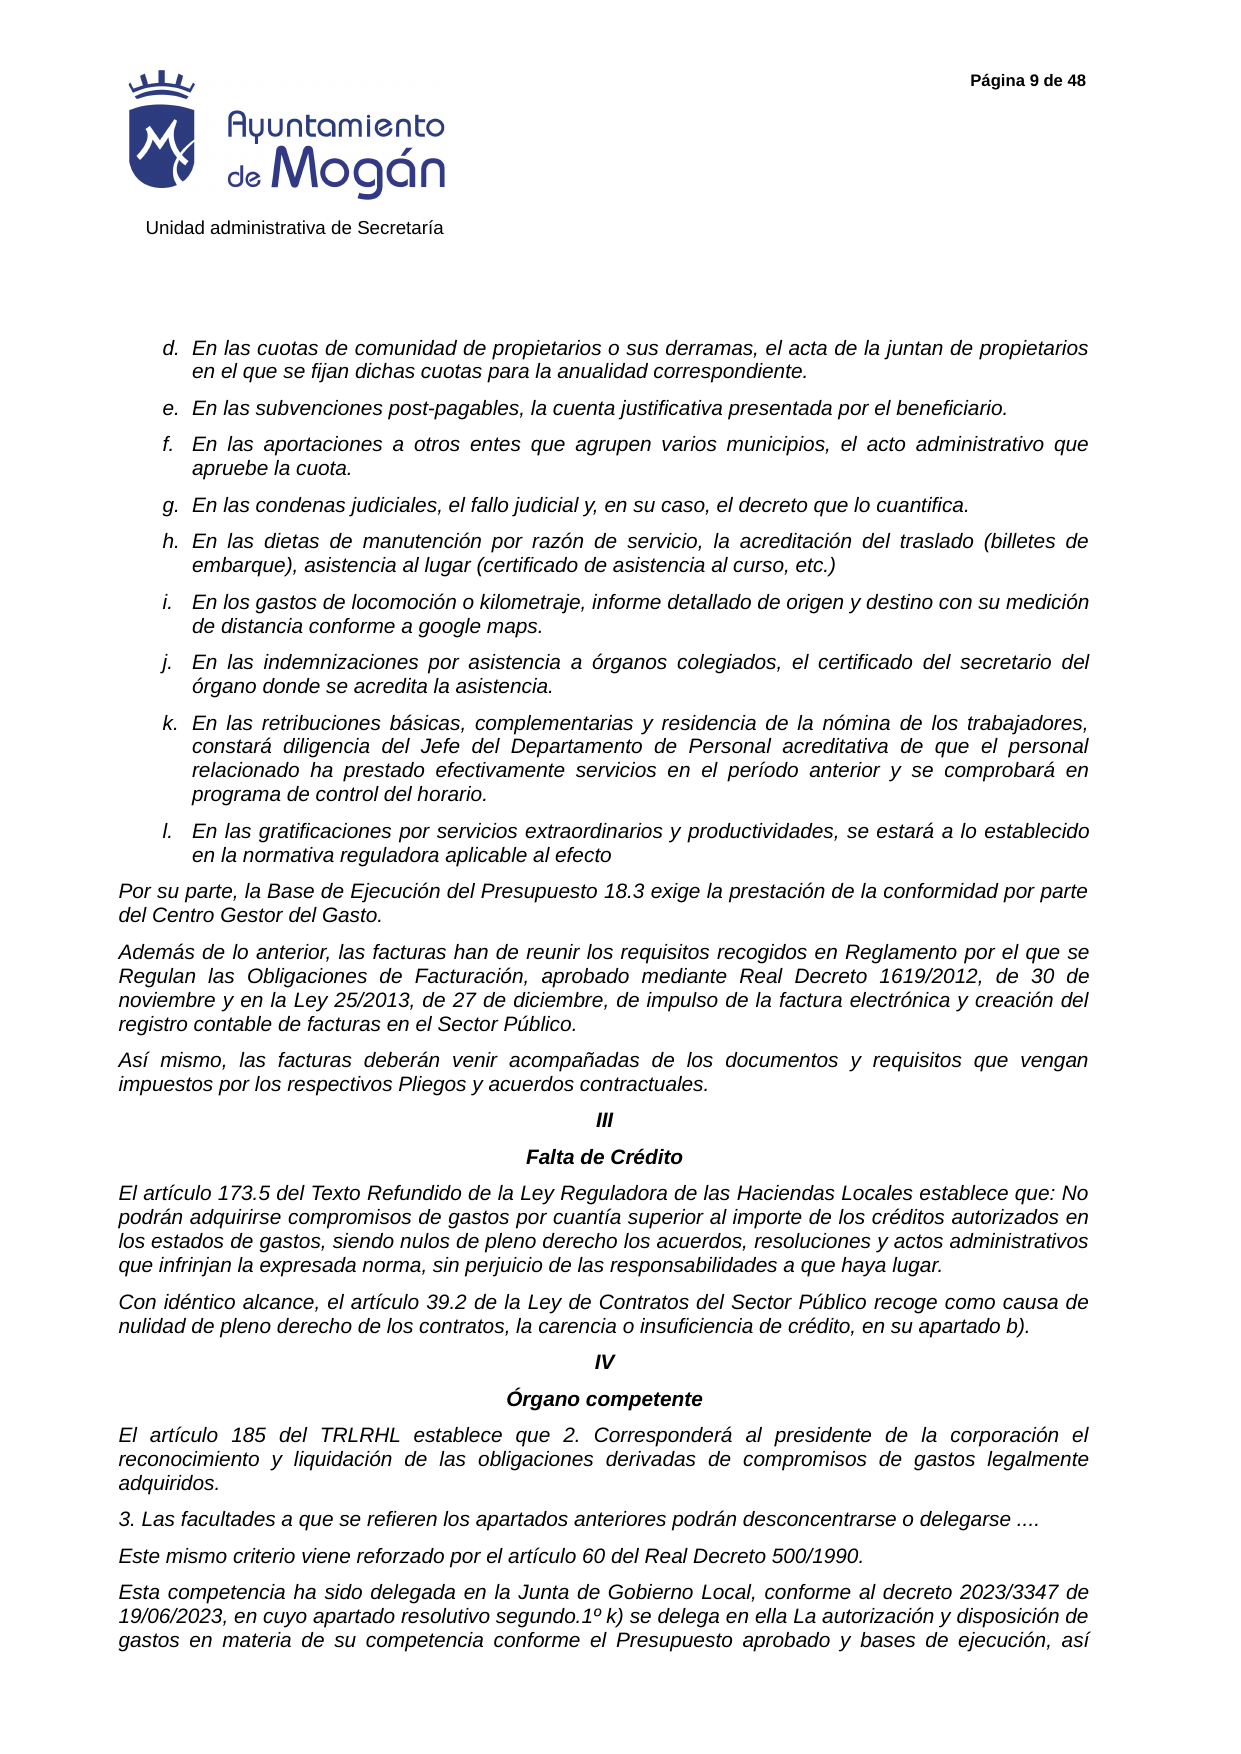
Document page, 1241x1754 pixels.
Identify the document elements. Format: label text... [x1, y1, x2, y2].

text IV [118, 1350, 1092, 1374]
text Por su parte, la Base de Ejecución del Presupuesto 18.3 exige la prestación de la conformidad por parte del Centro Gestor del Gasto. [118, 879, 1092, 927]
text Órgano competente [118, 1386, 1092, 1410]
list En las subvenciones post-pagables, la cuenta justificativa presentada por el beneficiario. [162, 396, 1092, 420]
text El artículo 173.5 del Texto Refundido de la Ley Reguladora de las Haciendas Locales establece que: No podrán adquirirse compromisos de gastos por cuantía superior al importe de los créditos autorizados en los estados de gastos, siendo nulos de pleno derecho los acuerdos, resoluciones y actos administrativos que infrinjan la expresada norma, sin perjuicio de las responsabilidades a que haya lugar. [118, 1181, 1092, 1277]
text Este mismo criterio viene reforzado por el artículo 60 del Real Decreto 500/1990. [118, 1544, 1092, 1568]
text 3. Las facultades a que se refieren los apartados anteriores podrán desconcentrarse o delegarse .... [118, 1507, 1092, 1531]
text Además de lo anterior, las facturas han de reunir los requisitos recogidos en Reglamento por el que se Regulan las Obligaciones de Facturación, aprobado mediante Real Decreto 1619/2012, de 30 de noviembre y en la Ley 25/2013, de 27 de diciembre, de impulso de la factura electrónica y creación del registro contable de facturas en el Sector Público. [118, 939, 1092, 1035]
text Así mismo, las facturas deberán venir acompañadas de los documentos y requisitos que vengan impuestos por los respectivos Pliegos y acuerdos contractuales. [118, 1048, 1092, 1096]
list En las dietas de manutención por razón de servicio, la acreditación del traslado (billetes de embarque), asistencia al lugar (certificado de asistencia al curso, etc.) [162, 529, 1092, 577]
list En las aportaciones a otros entes que agrupen varios municipios, el acto administrativo que apruebe la cuota. [162, 432, 1092, 480]
list En las indemnizaciones por asistencia a órganos colegiados, el certificado del secretario del órgano donde se acredita la asistencia. [162, 650, 1092, 698]
list En las condenas judiciales, el fallo judicial y, en su caso, el decreto que lo cuantifica. [162, 493, 1092, 517]
text Falta de Crédito [118, 1145, 1092, 1169]
text III [118, 1108, 1092, 1132]
list En los gastos de locomoción o kilometraje, informe detallado de origen y destino con su medición de distancia conforme a google maps. [162, 589, 1092, 637]
text El artículo 185 del TRLRHL establece que 2. Corresponderá al presidente de la corporación el reconocimiento y liquidación de las obligaciones derivadas de compromisos de gastos legalmente adquiridos. [118, 1423, 1092, 1495]
list En las retribuciones básicas, complementarias y residencia de la nómina de los trabajadores, constará diligencia del Jefe del Departamento de Personal acreditativa de que el personal relacionado ha prestado efectivamente servicios en el período anterior y se comprobará en programa de control del horario. [162, 710, 1092, 806]
list En las gratificaciones por servicios extraordinarios y productividades, se estará a lo establecido en la normativa reguladora aplicable al efecto [162, 819, 1092, 867]
list En las cuotas de comunidad de propietarios o sus derramas, el acta de la juntan de propietarios en el que se fijan dichas cuotas para la anualidad correspondiente. [162, 335, 1092, 383]
text Con idéntico alcance, el artículo 39.2 de la Ley de Contratos del Sector Público recoge como causa de nulidad de pleno derecho de los contratos, la carencia o insuficiencia de crédito, en su apartado b). [118, 1289, 1092, 1337]
picture [128, 70, 445, 206]
text Esta competencia ha sido delegada en la Junta de Gobierno Local, conforme al decreto 2023/3347 de 19/06/2023, en cuyo apartado resolutivo segundo.1º k) se delega en ella La autorización y disposición de gastos en materia de su competencia conforme el Presupuesto aprobado y bases de ejecución, así [118, 1580, 1092, 1652]
